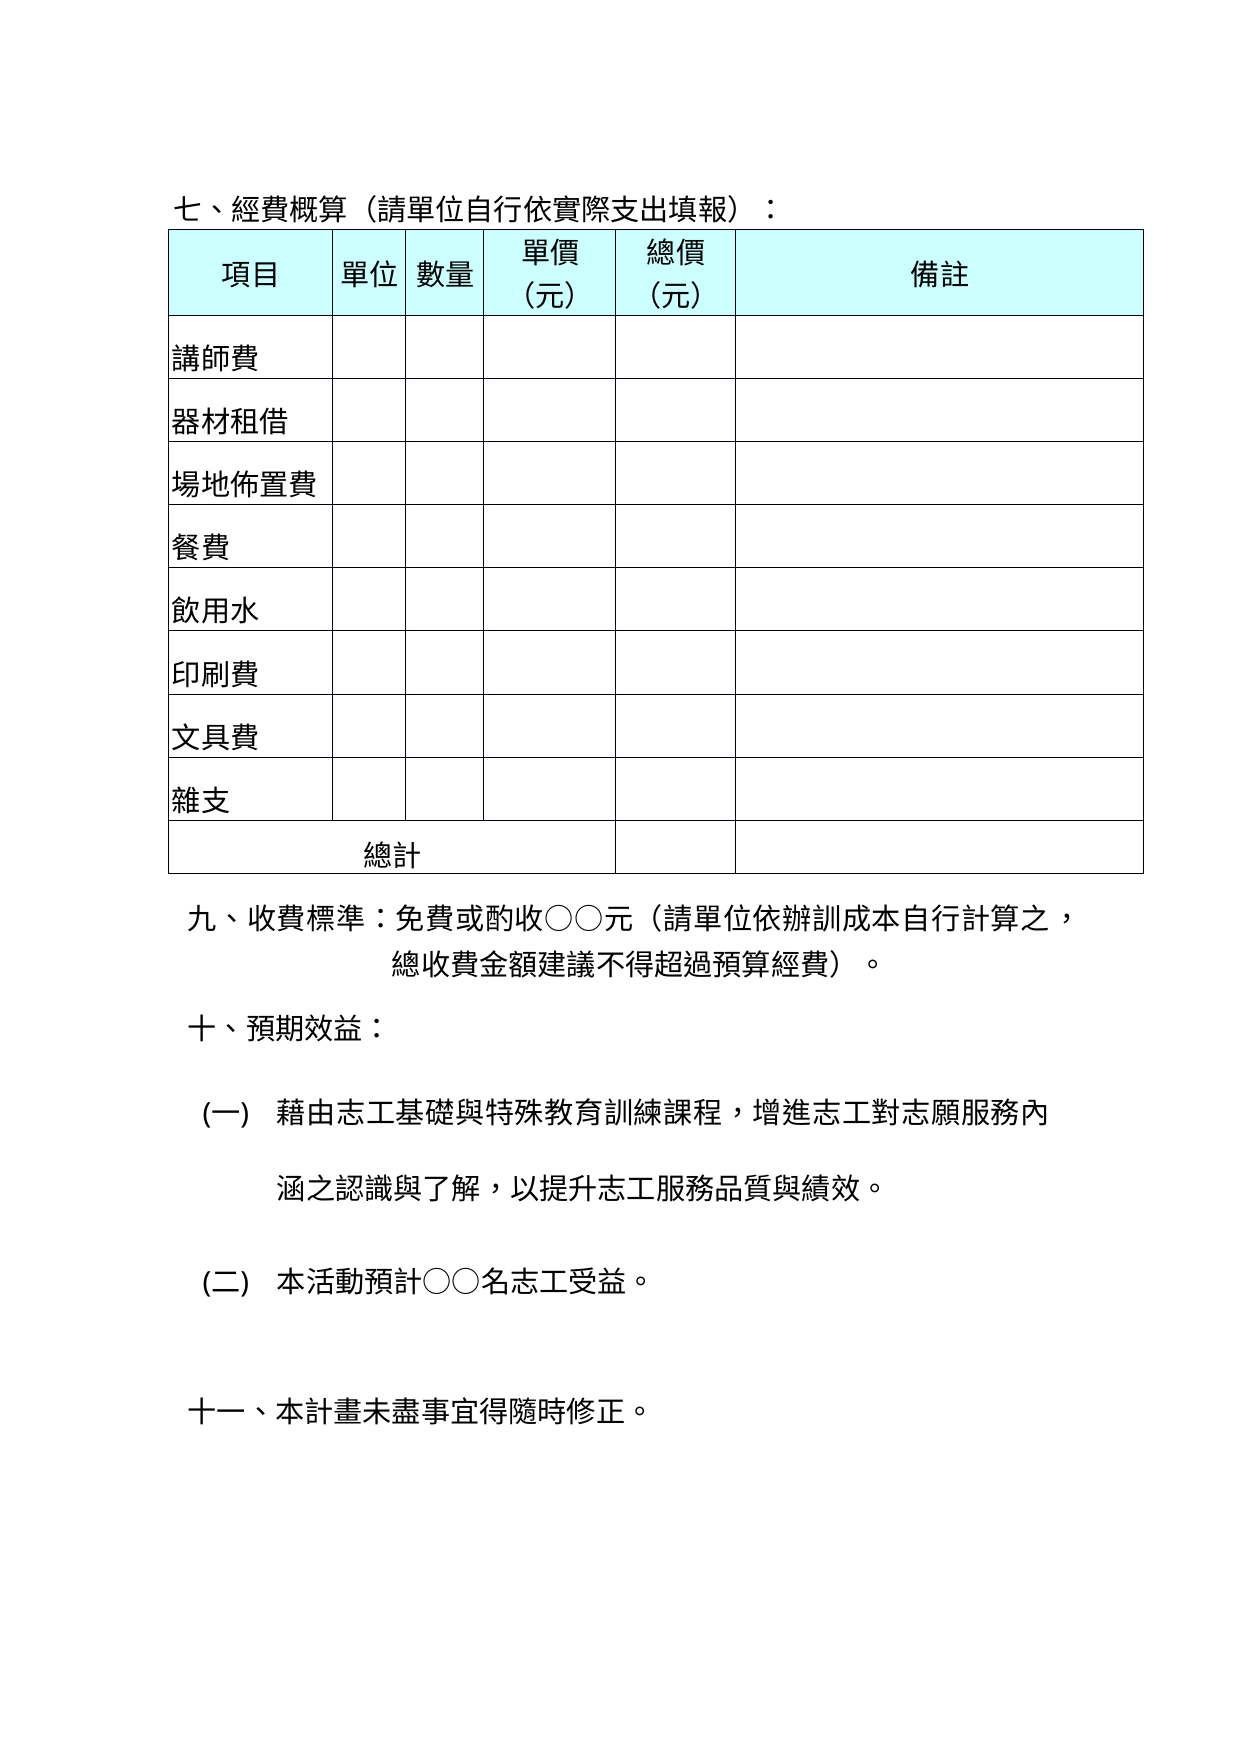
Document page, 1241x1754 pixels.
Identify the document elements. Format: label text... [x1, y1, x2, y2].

table_cell [616, 695, 735, 757]
table_cell 印刷費 [169, 631, 332, 693]
table_cell [484, 442, 615, 504]
table_header 項目 [169, 230, 332, 315]
table_cell 飲用水 [169, 568, 332, 630]
table_cell [333, 379, 405, 441]
table_cell 器材租借 [169, 379, 332, 441]
table_cell 文具費 [169, 695, 332, 757]
table_cell [736, 695, 1143, 757]
table_header 總價（元） [616, 230, 735, 315]
table_cell [406, 758, 483, 820]
table_cell [333, 758, 405, 820]
table_cell [616, 758, 735, 820]
table_cell 講師費 [169, 316, 332, 378]
table_cell [616, 505, 735, 567]
table_cell [484, 631, 615, 693]
list 藉由志工基礎與特殊教育訓練課程，增進志工對志願服務內涵之認識與了解，以提升志工服務品質與績效。 [202, 1068, 1053, 1218]
table_cell [736, 821, 1143, 873]
table_cell [333, 316, 405, 378]
table_cell [484, 568, 615, 630]
table_cell [736, 758, 1143, 820]
table_cell 餐費 [169, 505, 332, 567]
table_cell [736, 316, 1143, 378]
table_cell [406, 568, 483, 630]
table_cell [616, 631, 735, 693]
table_cell [616, 821, 735, 873]
list 本活動預計○○名志工受益。 [202, 1236, 1053, 1311]
table_cell 雜支 [169, 758, 332, 820]
table_cell [406, 442, 483, 504]
table_cell [406, 695, 483, 757]
text 十、預期效益： [187, 1003, 1053, 1049]
table_cell [616, 379, 735, 441]
table_cell [616, 442, 735, 504]
table_cell [333, 568, 405, 630]
table_cell [333, 505, 405, 567]
table_cell [484, 695, 615, 757]
table_cell [484, 758, 615, 820]
table_cell [333, 442, 405, 504]
table_cell [736, 505, 1143, 567]
table_cell [736, 631, 1143, 693]
table_header 數量 [406, 230, 483, 315]
table_cell [484, 505, 615, 567]
table_cell [333, 631, 405, 693]
table_cell [616, 568, 735, 630]
table_cell [333, 695, 405, 757]
table_cell 場地佈置費 [169, 442, 332, 504]
table_header 備註 [736, 230, 1143, 315]
table_header 單價（元） [484, 230, 615, 315]
text 九、收費標準：免費或酌收○○元（請單位依辦訓成本自行計算之，總收費金額建議不得超過預算經費）。 [187, 893, 1053, 984]
table_cell 總計 [169, 821, 615, 873]
table_cell [406, 505, 483, 567]
table_header 單位 [333, 230, 405, 315]
text 十一、本計畫未盡事宜得隨時修正。 [187, 1388, 1053, 1431]
table_cell [736, 442, 1143, 504]
table_cell [406, 316, 483, 378]
table_cell [484, 379, 615, 441]
table_cell [406, 631, 483, 693]
table_cell [406, 379, 483, 441]
table_cell [736, 379, 1143, 441]
table_cell [484, 316, 615, 378]
text 七、經費概算（請單位自行依實際支出填報）： [173, 183, 1053, 229]
table_cell [736, 568, 1143, 630]
table_cell [616, 316, 735, 378]
